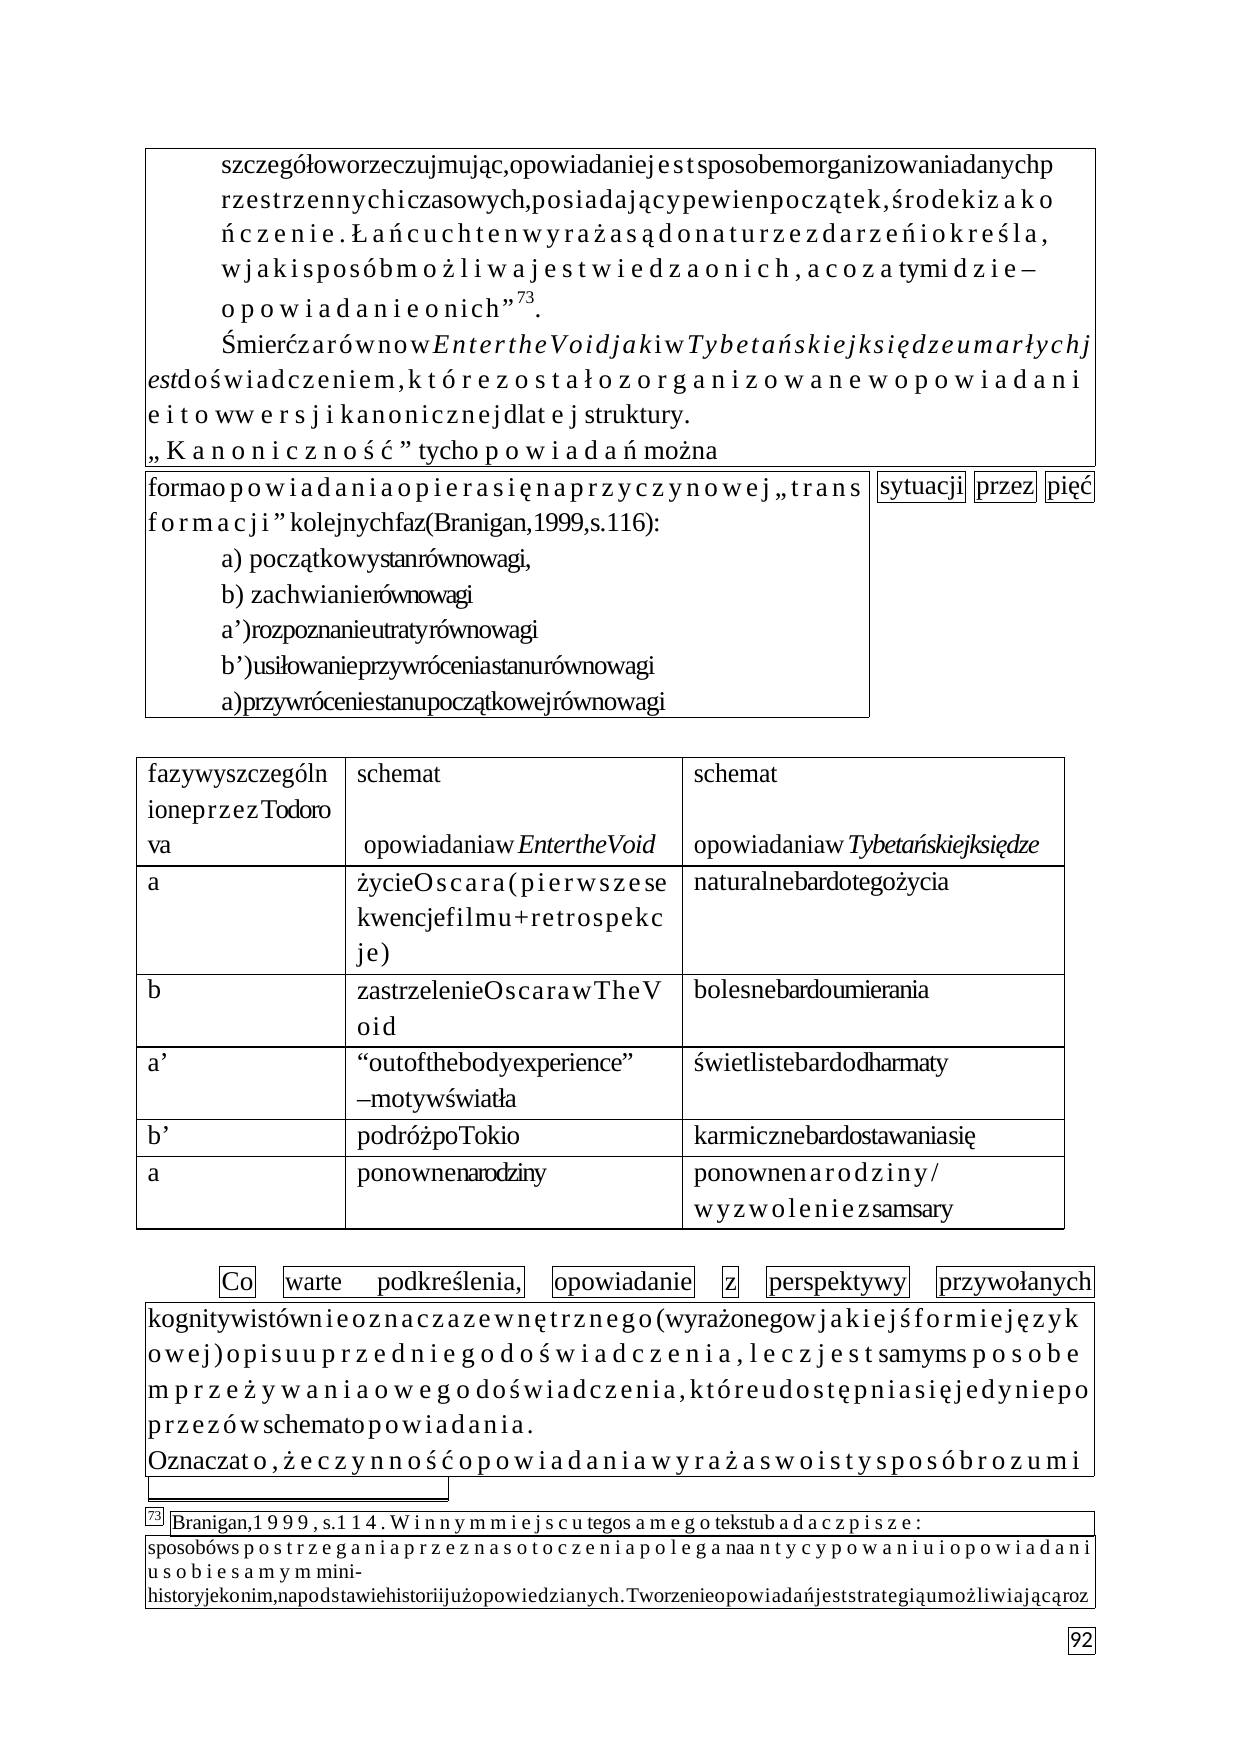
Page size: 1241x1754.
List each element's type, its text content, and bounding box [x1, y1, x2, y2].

text karmicznebardostawaniasię [693, 1120, 1064, 1150]
list początkowystanrównowagi, [221, 542, 869, 573]
list zachwianierównowagi [221, 578, 869, 609]
text Oznaczato,żeczynnośćopowiadaniawyrażaswoistysposóbrozumieniaświataiwłasnejobecnościwświecie,któryposiadadwawymiary:indywidualny(opowiadanie [148, 1444, 1092, 1476]
text szczegółoworzeczujmując,opowiadaniejestsposobemorganizowaniadanychprzestrzennychiczasowych,posiadającypewienpoczątek,środekizakończenie.Łańcuchtenwyrażasądonaturzezdarzeńiokreśla,wjakisposóbmożliwajestwiedzaonich,acozatymidzie–opowiadanieonich”73. [221, 149, 1063, 323]
text “outofthebodyexperience” [357, 1048, 682, 1078]
text bolesnebardoumierania [693, 975, 1064, 1005]
text 73 [148, 1508, 163, 1523]
text warte podkreślenia, [285, 1267, 524, 1296]
text naturalnebardotegożycia [693, 867, 1064, 897]
text –motywświatła [357, 1082, 682, 1114]
text przez [976, 472, 1036, 501]
text życieOscara(pierwszesekwencjefilmu+retrospekcje) [357, 867, 671, 968]
text formaopowiadaniaopierasięnaprzyczynowej„transformacji”kolejnychfaz(Branigan,1999,s.116): [148, 472, 867, 537]
text Co [221, 1267, 255, 1296]
text pięć [1047, 472, 1093, 501]
text przywołanych [938, 1267, 1094, 1296]
text ponownenarodziny [357, 1157, 682, 1187]
text Branigan,1999,s.114.Winnymmiejscutegosamegotekstubadaczpisze:„Jedenznajważniejszych [172, 1512, 1094, 1535]
text a [147, 867, 345, 897]
text ponownenarodziny/wyzwoleniezsamsary [693, 1157, 1053, 1223]
text b’)usiłowanieprzywróceniastanurównowagi [221, 649, 869, 680]
text b’ [147, 1120, 345, 1150]
text a [147, 1157, 345, 1187]
text świetlistebardodharmaty [693, 1048, 1064, 1078]
text a’)rozpoznanieutratyrównowagi [221, 613, 869, 645]
text schemat opowiadaniawTybetańskiejksiędzeumarłych [693, 758, 1053, 865]
text opowiadanie [554, 1267, 694, 1296]
text 92 [1069, 1628, 1095, 1652]
text kognitywistównieoznaczazewnętrznego(wyrażonegowjakiejśformiejęzykowej)opisuuprzedniegodoświadczenia,leczjestsamymsposobemprzeżywaniaowegodoświadczenia,któreudostępniasięjedyniepoprzezówschematopowiadania. [148, 1303, 1092, 1439]
text zastrzelenieOscarawTheVoid [357, 975, 671, 1041]
text a’ [147, 1048, 345, 1078]
text sposobówspostrzeganiaprzeznasotoczeniapoleganaantycypowaniuiopowiadaniusobiesamymmini-historyjekonim,napodstawiehistoriijużopowiedzianych.Tworzenieopowiadańjeststrategiąumożliwiającąrozumienieświatanaszychdoświadczeńipragnień.Jesttopodstawowysposóborganizacjidanych”(s.112). [148, 1536, 1093, 1607]
text sytuacji [879, 472, 965, 501]
text perspektywy [768, 1267, 909, 1296]
text ŚmierćzarównowEntertheVoidjakiwTybetańskiejksiędzeumarłychjestdoświadczeniem,którezostałozorganizowanewopowiadanieitowwersjikanonicznejdlatejstruktury.„Kanoniczność”tychopowiadańmożna rozpoznać,bazującnakoncepcjiTzvetanaTodorova,wedługktórejnajbardziejpodstawowa [148, 328, 1093, 466]
text fazywyszczególnioneprzezTodorova [147, 758, 334, 860]
text a)przywróceniestanupoczątkowejrównowagi [221, 685, 869, 716]
text podróżpoTokio [357, 1120, 682, 1150]
text b [147, 975, 345, 1005]
text z [724, 1267, 738, 1296]
text schemat opowiadaniawEntertheVoid [357, 758, 671, 859]
